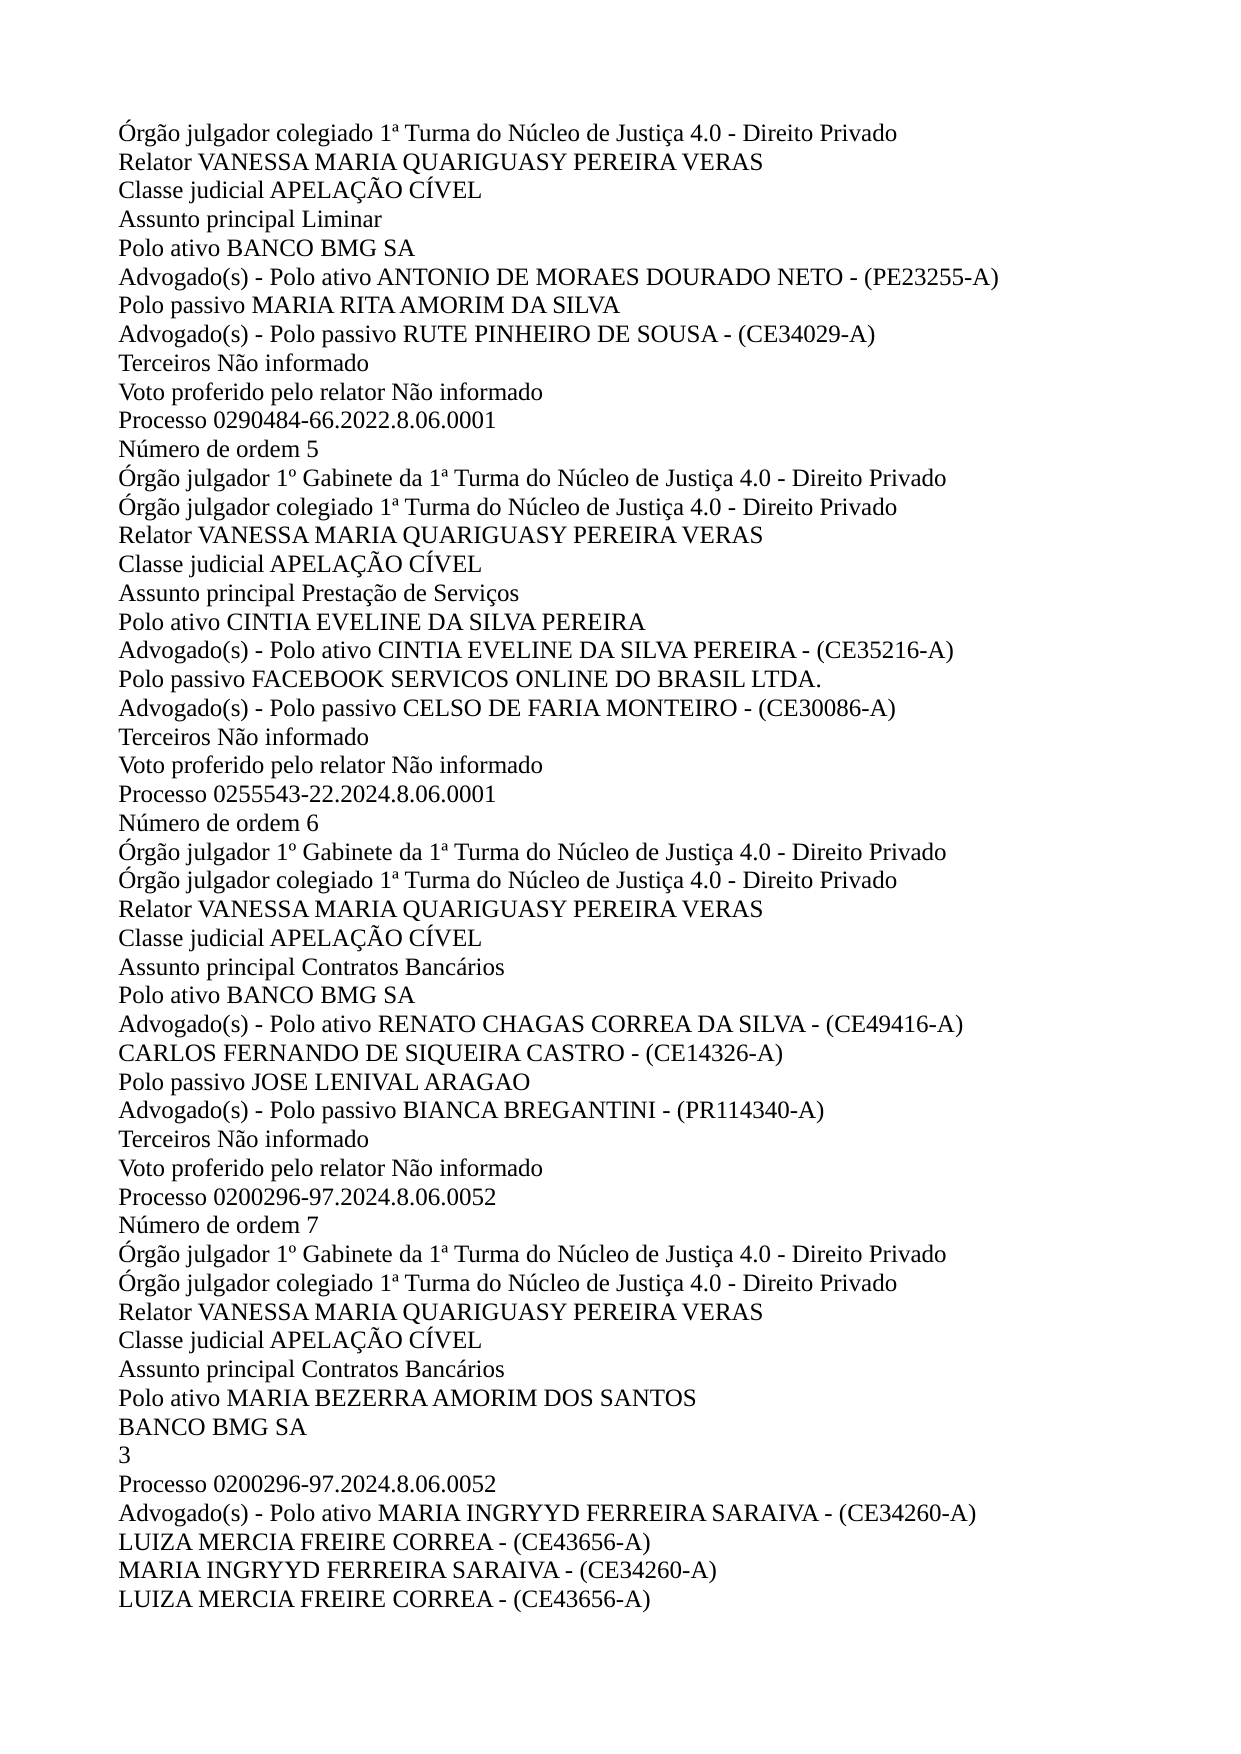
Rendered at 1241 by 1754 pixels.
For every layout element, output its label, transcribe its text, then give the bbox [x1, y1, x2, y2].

text Número de ordem 7 [118, 1211, 1122, 1239]
text Voto proferido pelo relator Não informado [118, 1153, 1122, 1182]
text Terceiros Não informado [118, 348, 1122, 377]
text Órgão julgador 1º Gabinete da 1ª Turma do Núcleo de Justiça 4.0 - Direito Privado [118, 1239, 1122, 1268]
text Processo 0200296-97.2024.8.06.0052 [118, 1469, 1122, 1498]
text Advogado(s) - Polo ativo MARIA INGRYYD FERREIRA SARAIVA - (CE34260-A) [118, 1498, 1122, 1527]
text Voto proferido pelo relator Não informado [118, 751, 1122, 779]
text Relator VANESSA MARIA QUARIGUASY PEREIRA VERAS [118, 147, 1122, 176]
text Advogado(s) - Polo passivo RUTE PINHEIRO DE SOUSA - (CE34029-A) [118, 319, 1122, 348]
text Polo ativo BANCO BMG SA [118, 233, 1122, 262]
text Polo ativo BANCO BMG SA [118, 981, 1122, 1009]
text Órgão julgador 1º Gabinete da 1ª Turma do Núcleo de Justiça 4.0 - Direito Privado [118, 463, 1122, 492]
text Terceiros Não informado [118, 1124, 1122, 1153]
text Classe judicial APELAÇÃO CÍVEL [118, 549, 1122, 578]
text Processo 0255543-22.2024.8.06.0001 [118, 779, 1122, 808]
text Classe judicial APELAÇÃO CÍVEL [118, 1326, 1122, 1354]
text Órgão julgador 1º Gabinete da 1ª Turma do Núcleo de Justiça 4.0 - Direito Privado [118, 837, 1122, 866]
text 3 [118, 1441, 1122, 1469]
text Assunto principal Contratos Bancários [118, 952, 1122, 981]
text Processo 0290484-66.2022.8.06.0001 [118, 406, 1122, 434]
text Órgão julgador colegiado 1ª Turma do Núcleo de Justiça 4.0 - Direito Privado [118, 866, 1122, 894]
text Advogado(s) - Polo passivo CELSO DE FARIA MONTEIRO - (CE30086-A) [118, 693, 1122, 722]
text Órgão julgador colegiado 1ª Turma do Núcleo de Justiça 4.0 - Direito Privado [118, 1268, 1122, 1297]
text Advogado(s) - Polo ativo ANTONIO DE MORAES DOURADO NETO - (PE23255-A) [118, 262, 1122, 291]
text Assunto principal Liminar [118, 204, 1122, 233]
text Processo 0200296-97.2024.8.06.0052 [118, 1182, 1122, 1211]
text Terceiros Não informado [118, 722, 1122, 751]
text CARLOS FERNANDO DE SIQUEIRA CASTRO - (CE14326-A) [118, 1038, 1122, 1067]
text Número de ordem 5 [118, 434, 1122, 463]
text Órgão julgador colegiado 1ª Turma do Núcleo de Justiça 4.0 - Direito Privado [118, 118, 1122, 147]
text LUIZA MERCIA FREIRE CORREA - (CE43656-A) [118, 1527, 1122, 1556]
text MARIA INGRYYD FERREIRA SARAIVA - (CE34260-A) [118, 1556, 1122, 1584]
text Advogado(s) - Polo passivo BIANCA BREGANTINI - (PR114340-A) [118, 1096, 1122, 1124]
text Relator VANESSA MARIA QUARIGUASY PEREIRA VERAS [118, 894, 1122, 923]
text Polo passivo FACEBOOK SERVICOS ONLINE DO BRASIL LTDA. [118, 664, 1122, 693]
text Voto proferido pelo relator Não informado [118, 377, 1122, 406]
text Classe judicial APELAÇÃO CÍVEL [118, 923, 1122, 952]
text LUIZA MERCIA FREIRE CORREA - (CE43656-A) [118, 1584, 1122, 1613]
text Polo ativo CINTIA EVELINE DA SILVA PEREIRA [118, 607, 1122, 636]
text Assunto principal Prestação de Serviços [118, 578, 1122, 607]
text BANCO BMG SA [118, 1412, 1122, 1441]
text Assunto principal Contratos Bancários [118, 1354, 1122, 1383]
text Polo ativo MARIA BEZERRA AMORIM DOS SANTOS [118, 1383, 1122, 1412]
text Relator VANESSA MARIA QUARIGUASY PEREIRA VERAS [118, 521, 1122, 549]
text Advogado(s) - Polo ativo CINTIA EVELINE DA SILVA PEREIRA - (CE35216-A) [118, 636, 1122, 664]
text Polo passivo MARIA RITA AMORIM DA SILVA [118, 291, 1122, 319]
text Número de ordem 6 [118, 808, 1122, 837]
text Relator VANESSA MARIA QUARIGUASY PEREIRA VERAS [118, 1297, 1122, 1326]
text Advogado(s) - Polo ativo RENATO CHAGAS CORREA DA SILVA - (CE49416-A) [118, 1009, 1122, 1038]
text Polo passivo JOSE LENIVAL ARAGAO [118, 1067, 1122, 1096]
text Classe judicial APELAÇÃO CÍVEL [118, 176, 1122, 204]
text Órgão julgador colegiado 1ª Turma do Núcleo de Justiça 4.0 - Direito Privado [118, 492, 1122, 521]
